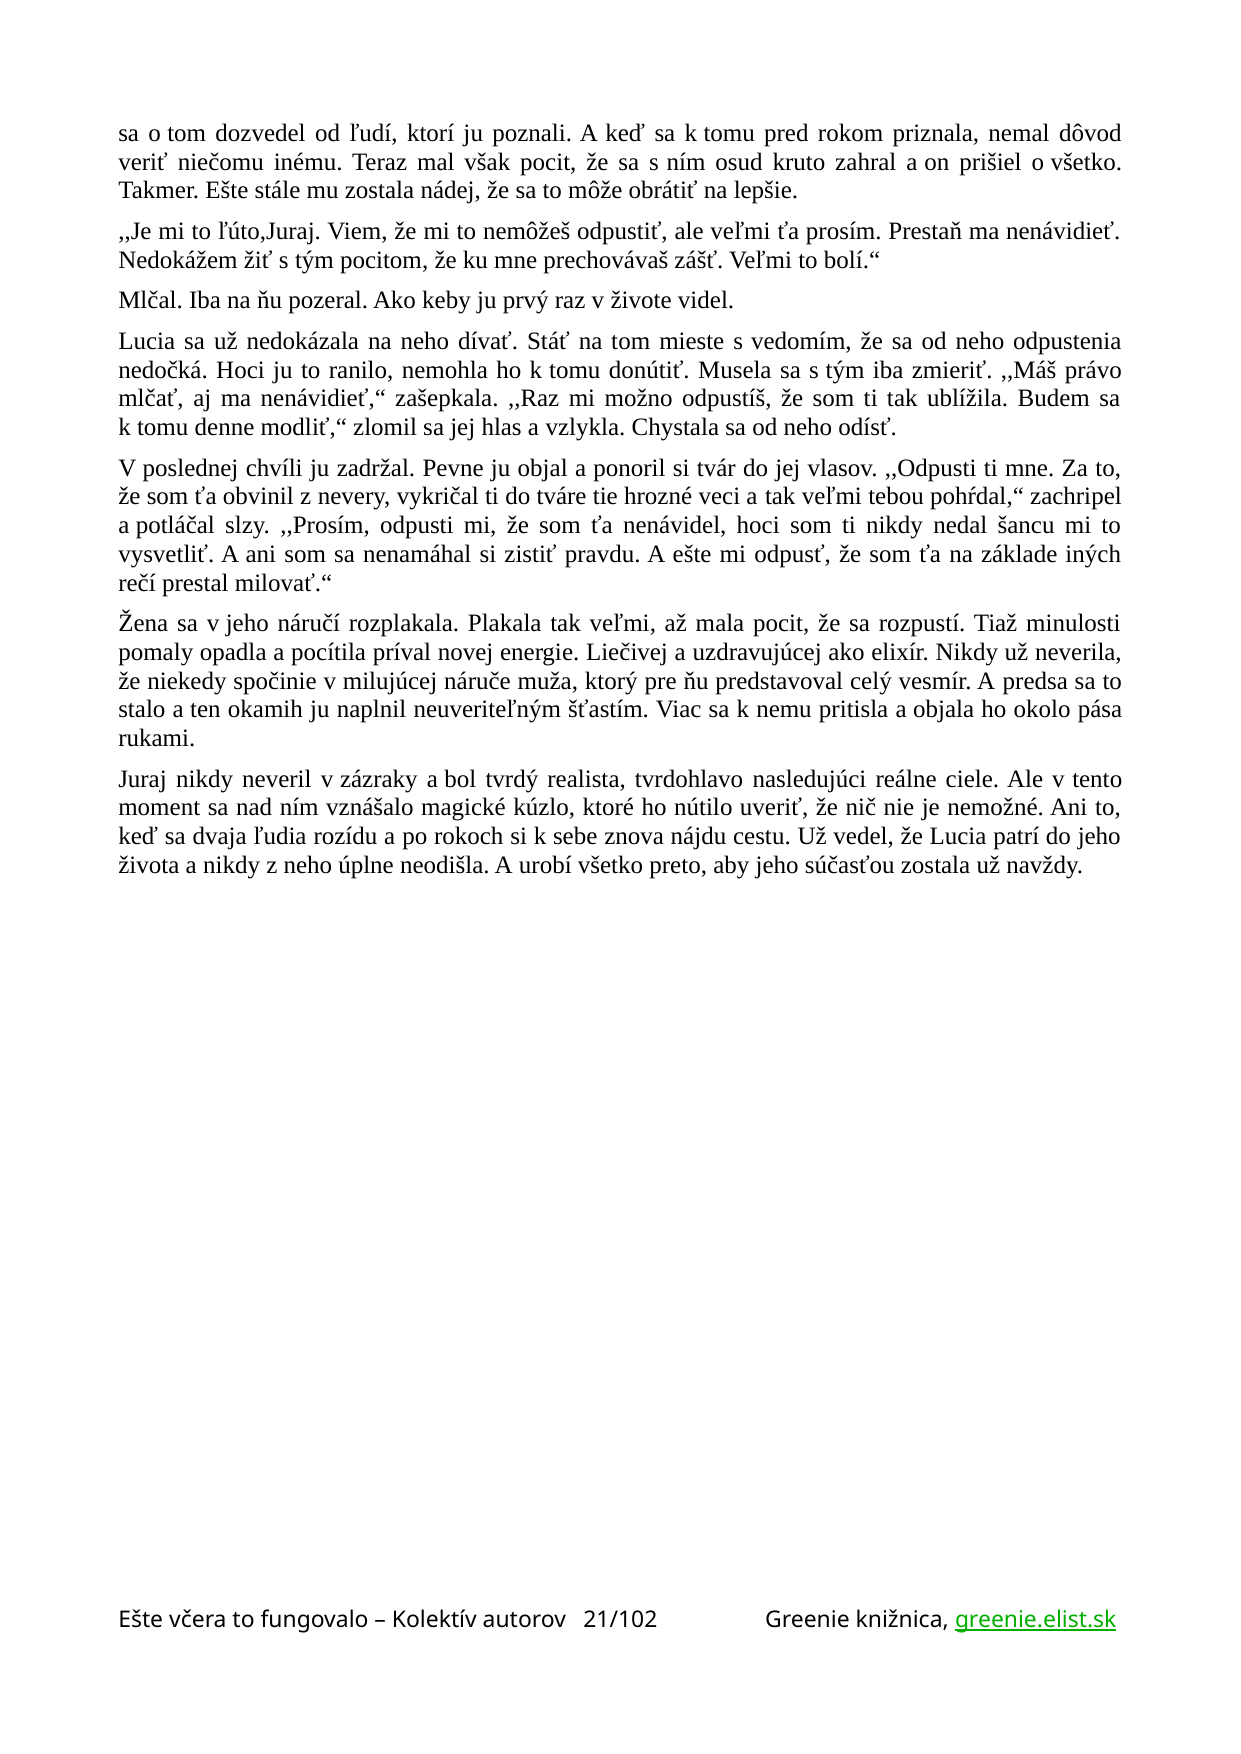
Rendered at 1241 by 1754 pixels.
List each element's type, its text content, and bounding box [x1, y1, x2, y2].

text Žena sa v jeho náručí rozplakala. Plakala tak veľmi, až mala pocit, že sa rozpustí. Tiaž minulosti pomaly opadla a pocítila príval novej energie. Liečivej a uzdravujúcej ako elixír. Nikdy už neverila, že niekedy spočinie v milujúcej náruče muža, ktorý pre ňu predstavoval celý vesmír. A predsa sa to stalo a ten okamih ju naplnil neuveriteľným šťastím. Viac sa k nemu pritisla a objala ho okolo pása rukami. [118, 608, 1122, 752]
text Mlčal. Iba na ňu pozeral. Ako keby ju prvý raz v živote videl. [118, 285, 1122, 314]
text V poslednej chvíli ju zadržal. Pevne ju objal a ponoril si tvár do jej vlasov. ,,Odpusti ti mne. Za to, že som ťa obvinil z nevery, vykričal ti do tváre tie hrozné veci a tak veľmi tebou pohŕdal,“ zachripel a potláčal slzy. ,,Prosím, odpusti mi, že som ťa nenávidel, hoci som ti nikdy nedal šancu mi to vysvetliť. A ani som sa nenamáhal si zistiť pravdu. A ešte mi odpusť, že som ťa na základe iných rečí prestal milovať.“ [118, 453, 1122, 596]
text sa o tom dozvedel od ľudí, ktorí ju poznali. A keď sa k tomu pred rokom priznala, nemal dôvod veriť niečomu inému. Teraz mal však pocit, že sa s ním osud kruto zahral a on prišiel o všetko. Takmer. Ešte stále mu zostala nádej, že sa to môže obrátiť na lepšie. [118, 118, 1122, 204]
text ,,Je mi to ľúto,Juraj. Viem, že mi to nemôžeš odpustiť, ale veľmi ťa prosím. Prestaň ma nenávidieť. Nedokážem žiť s tým pocitom, že ku mne prechovávaš zášť. Veľmi to bolí.“ [118, 216, 1122, 274]
text Juraj nikdy neveril v zázraky a bol tvrdý realista, tvrdohlavo nasledujúci reálne ciele. Ale v tento moment sa nad ním vznášalo magické kúzlo, ktoré ho nútilo uveriť, že nič nie je nemožné. Ani to, keď sa dvaja ľudia rozídu a po rokoch si k sebe znova nájdu cestu. Už vedel, že Lucia patrí do jeho života a nikdy z neho úplne neodišla. A urobí všetko preto, aby jeho súčasťou zostala už navždy. [118, 764, 1122, 879]
text Lucia sa už nedokázala na neho dívať. Stáť na tom mieste s vedomím, že sa od neho odpustenia nedočká. Hoci ju to ranilo, nemohla ho k tomu donútiť. Musela sa s tým iba zmieriť. ,,Máš právo mlčať, aj ma nenávidieť,“ zašepkala. ,,Raz mi možno odpustíš, že som ti tak ublížila. Budem sa k tomu denne modliť,“ zlomil sa jej hlas a vzlykla. Chystala sa od neho odísť. [118, 326, 1122, 441]
